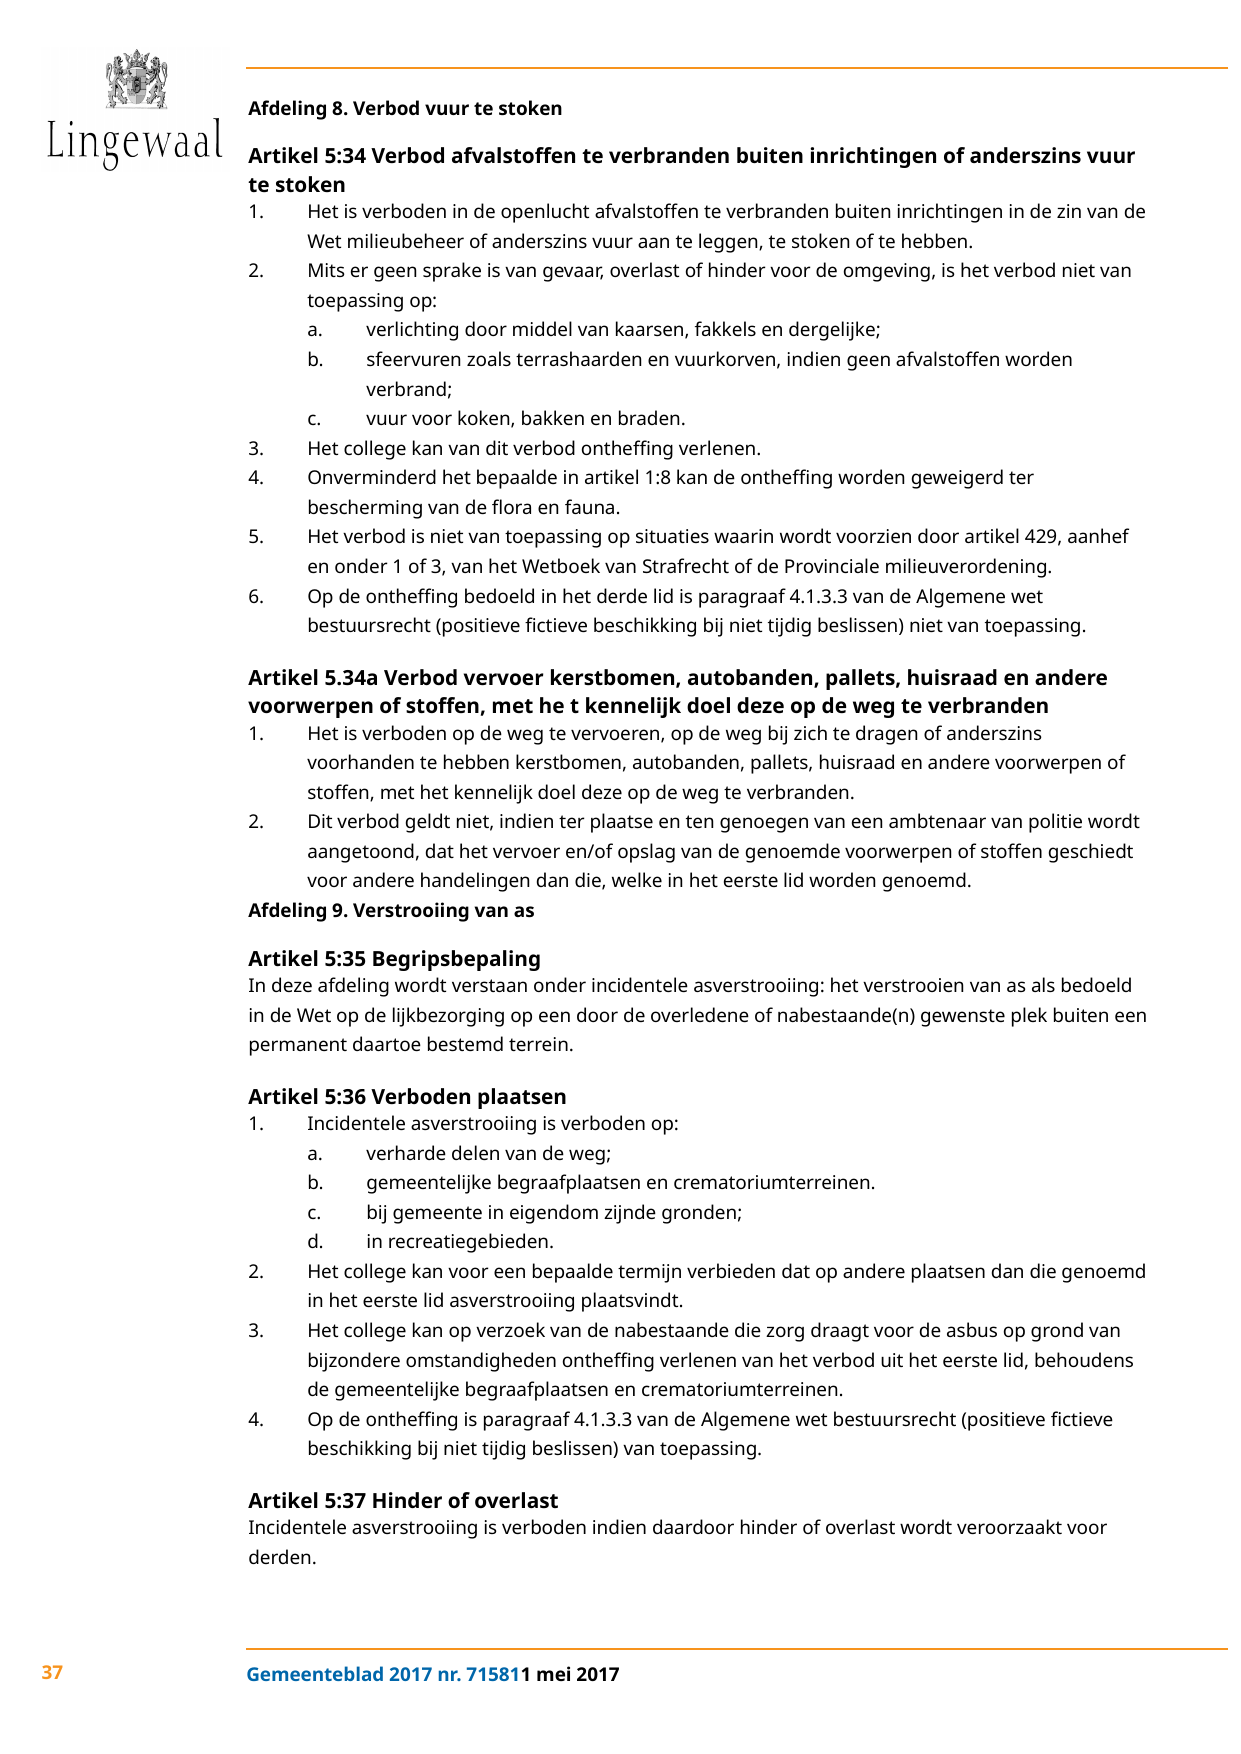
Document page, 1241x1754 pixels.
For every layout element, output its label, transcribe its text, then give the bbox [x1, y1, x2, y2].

list Onverminderd het bepaalde in artikel 1:8 kan de ontheffing worden geweigerd ter bescherming van de flora en fauna. [248, 464, 1152, 520]
list sfeervuren zoals terrashaarden en vuurkorven, indien geen afvalstoffen worden verbrand; [307, 346, 1152, 401]
text Artikel 5:37 Hinder of overlast [248, 1486, 1152, 1514]
picture [41, 47, 231, 172]
text Artikel 5.34a Verbod vervoer kerstbomen, autobanden, pallets, huisraad en andere voorwerpen of stoffen, met he t kennelijk doel deze op de weg te verbranden [248, 663, 1152, 720]
list Het verbod is niet van toepassing op situaties waarin wordt voorzien door artikel 429, aanhef en onder 1 of 3, van het Wetboek van Strafrecht of de Provinciale milieuverordening. [248, 524, 1152, 579]
text Afdeling 8. Verbod vuur te stoken [248, 95, 1152, 121]
list Incidentele asverstrooiing is verboden op: [248, 1110, 1152, 1136]
text In deze afdeling wordt verstaan onder incidentele asverstrooiing: het verstrooien van as als bedoeld in de Wet op de lijkbezorging op een door de overledene of nabestaande(n) gewenste plek buiten een permanent daartoe bestemd terrein. [248, 972, 1152, 1057]
list Op de ontheffing bedoeld in het derde lid is paragraaf 4.1.3.3 van de Algemene wet bestuursrecht (positieve fictieve beschikking bij niet tijdig beslissen) niet van toepassing. [248, 583, 1152, 638]
list verharde delen van de weg; [307, 1140, 1152, 1166]
text Artikel 5:35 Begripsbepaling [248, 944, 1152, 972]
text Artikel 5:34 Verbod afvalstoffen te verbranden buiten inrichtingen of anderszins vuur te stoken [248, 141, 1152, 198]
text Afdeling 9. Verstrooiing van as [248, 897, 1152, 923]
list Dit verbod geldt niet, indien ter plaatse en ten genoegen van een ambtenaar van politie wordt aangetoond, dat het vervoer en/of opslag van de genoemde voorwerpen of stoffen geschiedt voor andere handelingen dan die, welke in het eerste lid worden genoemd. [248, 808, 1152, 893]
list Het is verboden in de openlucht afvalstoffen te verbranden buiten inrichtingen in de zin van de Wet milieubeheer of anderszins vuur aan te leggen, te stoken of te hebben. [248, 198, 1152, 253]
list gemeentelijke begraafplaatsen en crematoriumterreinen. [307, 1169, 1152, 1195]
text Incidentele asverstrooiing is verboden indien daardoor hinder of overlast wordt veroorzaakt voor derden. [248, 1514, 1152, 1570]
text Artikel 5:36 Verboden plaatsen [248, 1082, 1152, 1110]
list bij gemeente in eigendom zijnde gronden; [307, 1199, 1152, 1225]
list Het is verboden op de weg te vervoeren, op de weg bij zich te dragen of anderszins voorhanden te hebben kerstbomen, autobanden, pallets, huisraad en andere voorwerpen of stoffen, met het kennelijk doel deze op de weg te verbranden. [248, 720, 1152, 804]
list verlichting door middel van kaarsen, fakkels en dergelijke; [307, 317, 1152, 342]
list Het college kan van dit verbod ontheffing verlenen. [248, 435, 1152, 461]
list Mits er geen sprake is van gevaar, overlast of hinder voor de omgeving, is het verbod niet van toepassing op: [248, 257, 1152, 313]
list vuur voor koken, bakken en braden. [307, 405, 1152, 431]
list in recreatiegebieden. [307, 1228, 1152, 1254]
list Het college kan voor een bepaalde termijn verbieden dat op andere plaatsen dan die genoemd in het eerste lid asverstrooiing plaatsvindt. [248, 1258, 1152, 1313]
list Het college kan op verzoek van de nabestaande die zorg draagt voor de asbus op grond van bijzondere omstandigheden ontheffing verlenen van het verbod uit het eerste lid, behoudens de gemeentelijke begraafplaatsen en crematoriumterreinen. [248, 1317, 1152, 1402]
list Op de ontheffing is paragraaf 4.1.3.3 van de Algemene wet bestuursrecht (positieve fictieve beschikking bij niet tijdig beslissen) van toepassing. [248, 1406, 1152, 1461]
